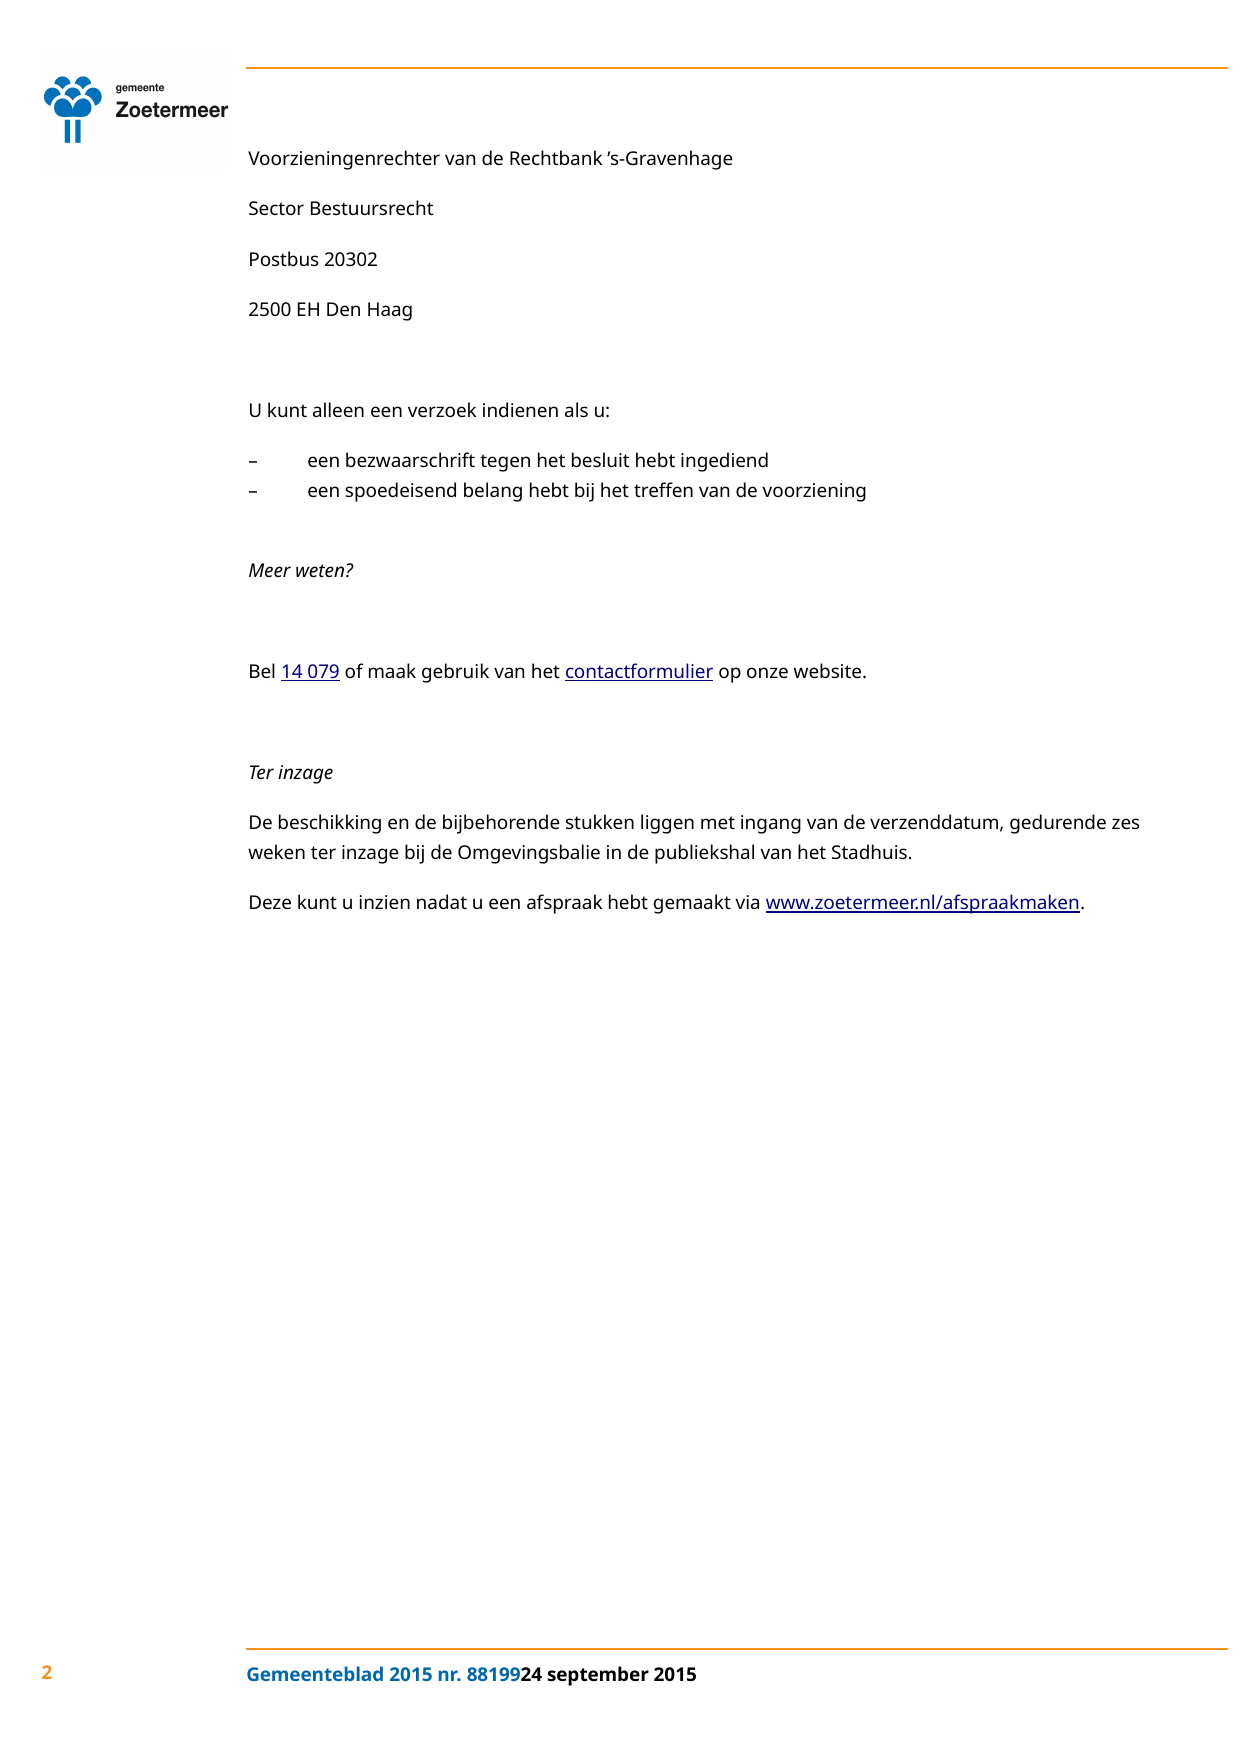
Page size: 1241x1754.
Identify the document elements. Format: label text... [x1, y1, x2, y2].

text 2500 EH Den Haag [248, 296, 1152, 322]
picture [41, 47, 231, 172]
list een bezwaarschrift tegen het besluit hebt ingediend [248, 448, 1152, 473]
text De beschikking en de bijbehorende stukken liggen met ingang van de verzenddatum, gedurende zes weken ter inzage bij de Omgevingsbalie in de publiekshal van het Stadhuis. [248, 809, 1152, 865]
text U kunt alleen een verzoek indienen als u: [248, 397, 1152, 423]
text Deze kunt u inzien nadat u een afspraak hebt gemaakt via www.zoetermeer.nl/afspraakmaken. [248, 889, 1152, 915]
text Sector Bestuursrecht [248, 196, 1152, 221]
text Meer weten? [248, 557, 1152, 583]
text Voorzieningenrechter van de Rechtbank ’s-Gravenhage [248, 145, 1152, 171]
text Postbus 20302 [248, 246, 1152, 272]
text Bel 14 079 of maak gebruik van het contactformulier op onze website. [248, 658, 1152, 684]
list een spoedeisend belang hebt bij het treffen van de voorziening [248, 477, 1152, 503]
text Ter inzage [248, 759, 1152, 785]
